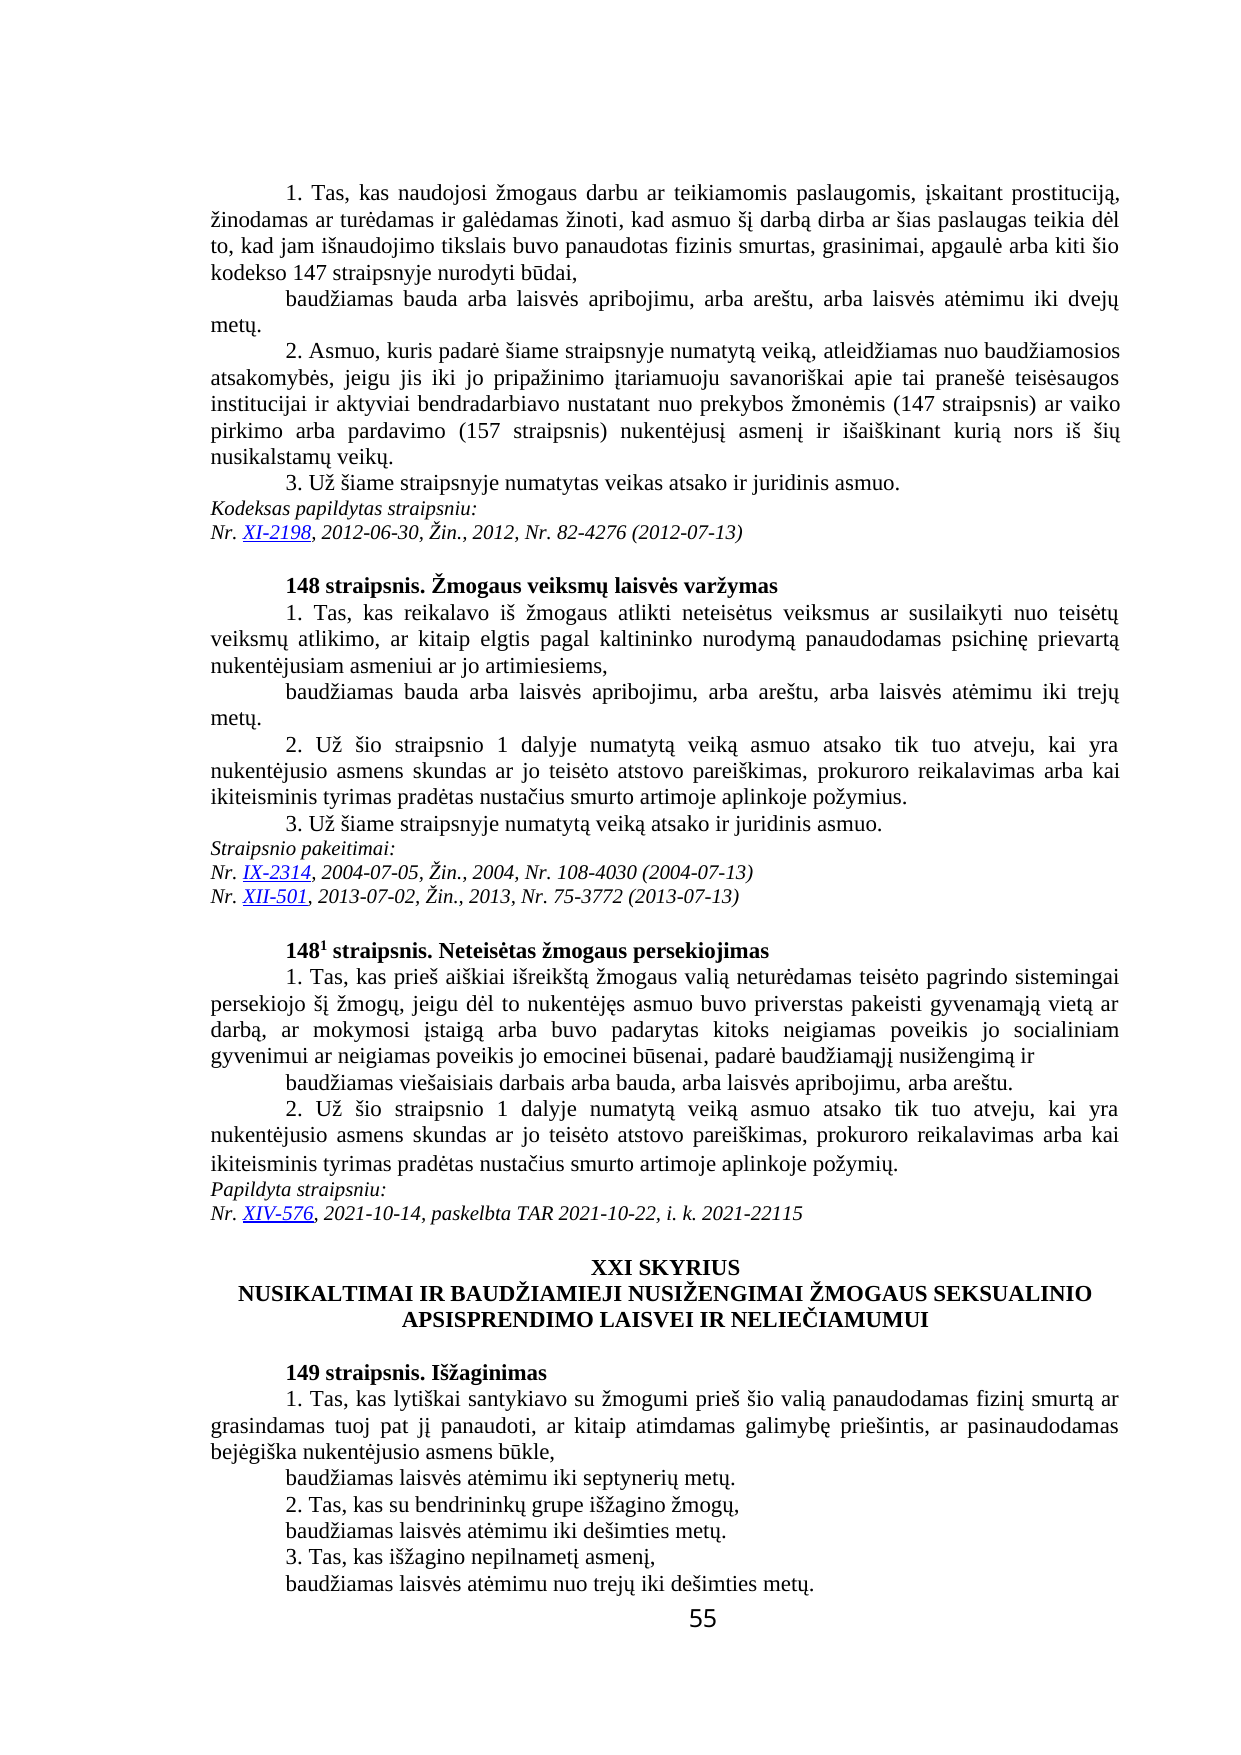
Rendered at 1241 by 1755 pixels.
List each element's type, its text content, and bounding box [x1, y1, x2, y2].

text Kodeksas papildytas straipsniu: [210, 496, 1120, 520]
text Nr. XII-501, 2013-07-02, Žin., 2013, Nr. 75-3772 (2013-07-13) [210, 884, 1120, 908]
text 3. Tas, kas išžagino nepilnametį asmenį, [210, 1543, 1120, 1570]
text Nr. XIV-576, 2021-10-14, paskelbta TAR 2021-10-22, i. k. 2021-22115 [210, 1201, 1120, 1225]
text 3. Už šiame straipsnyje numatytą veiką atsako ir juridinis asmuo. [210, 810, 1120, 836]
text 2. Už šio straipsnio 1 dalyje numatytą veiką asmuo atsako tik tuo atveju, kai yra nukentėjusio asmens skundas ar jo teisėto atstovo pareiškimas, prokuroro reikalavimas arba kai ikiteisminis tyrimas pradėtas nustačius smurto artimoje aplinkoje požymių. [210, 1095, 1120, 1177]
text 2. Tas, kas su bendrininkų grupe išžagino žmogų, [210, 1491, 1120, 1517]
text 1. Tas, kas naudojosi žmogaus darbu ar teikiamomis paslaugomis, įskaitant prostituciją, žinodamas ar turėdamas ir galėdamas žinoti, kad asmuo šį darbą dirba ar šias paslaugas teikia dėl to, kad jam išnaudojimo tikslais buvo panaudotas fizinis smurtas, grasinimai, apgaulė arba kiti šio kodekso 147 straipsnyje nurodyti būdai, [210, 179, 1120, 285]
text 149 straipsnis. Išžaginimas [210, 1359, 1120, 1385]
text Papildyta straipsniu: [210, 1177, 1120, 1201]
text 148 straipsnis. Žmogaus veiksmų laisvės varžymas [210, 573, 1120, 599]
text 1481 straipsnis. Neteisėtas žmogaus persekiojimas [210, 937, 1120, 963]
text Nr. IX-2314, 2004-07-05, Žin., 2004, Nr. 108-4030 (2004-07-13) [210, 860, 1120, 884]
text Nr. XI-2198, 2012-06-30, Žin., 2012, Nr. 82-4276 (2012-07-13) [210, 520, 1120, 544]
text 1. Tas, kas lytiškai santykiavo su žmogumi prieš šio valią panaudodamas fizinį smurtą ar grasindamas tuoj pat jį panaudoti, ar kitaip atimdamas galimybę priešintis, ar pasinaudodamas bejėgiška nukentėjusio asmens būkle, [210, 1385, 1120, 1464]
text baudžiamas bauda arba laisvės apribojimu, arba areštu, arba laisvės atėmimu iki dvejų metų. [210, 285, 1120, 338]
subtitle XXI SKYRIUS [210, 1253, 1120, 1280]
text 1. Tas, kas prieš aiškiai išreikštą žmogaus valią neturėdamas teisėto pagrindo sistemingai persekiojo šį žmogų, jeigu dėl to nukentėjęs asmuo buvo priverstas pakeisti gyvenamąją vietą ar darbą, ar mokymosi įstaigą arba buvo padarytas kitoks neigiamas poveikis jo socialiniam gyvenimui ar neigiamas poveikis jo emocinei būsenai, padarė baudžiamąjį nusižengimą ir [210, 963, 1120, 1069]
text NUSIKALTIMAI IR BAUDŽIAMIEJI NUSIŽENGIMAI ŽMOGAUS SEKSUALINIO APSISPRENDIMO LAISVEI IR NELIEČIAMUMUI [210, 1280, 1120, 1333]
text 2. Už šio straipsnio 1 dalyje numatytą veiką asmuo atsako tik tuo atveju, kai yra nukentėjusio asmens skundas ar jo teisėto atstovo pareiškimas, prokuroro reikalavimas arba kai ikiteisminis tyrimas pradėtas nustačius smurto artimoje aplinkoje požymius. [210, 731, 1120, 810]
text baudžiamas laisvės atėmimu iki dešimties metų. [210, 1517, 1120, 1543]
text Straipsnio pakeitimai: [210, 836, 1120, 860]
text baudžiamas bauda arba laisvės apribojimu, arba areštu, arba laisvės atėmimu iki trejų metų. [210, 678, 1120, 731]
text 1. Tas, kas reikalavo iš žmogaus atlikti neteisėtus veiksmus ar susilaikyti nuo teisėtų veiksmų atlikimo, ar kitaip elgtis pagal kaltininko nurodymą panaudodamas psichinę prievartą nukentėjusiam asmeniui ar jo artimiesiems, [210, 599, 1120, 678]
text 2. Asmuo, kuris padarė šiame straipsnyje numatytą veiką, atleidžiamas nuo baudžiamosios atsakomybės, jeigu jis iki jo pripažinimo įtariamuoju savanoriškai apie tai pranešė teisėsaugos institucijai ir aktyviai bendradarbiavo nustatant nuo prekybos žmonėmis (147 straipsnis) ar vaiko pirkimo arba pardavimo (157 straipsnis) nukentėjusį asmenį ir išaiškinant kurią nors iš šių nusikalstamų veikų. [210, 338, 1120, 469]
text baudžiamas viešaisiais darbais arba bauda, arba laisvės apribojimu, arba areštu. [210, 1069, 1120, 1095]
text 3. Už šiame straipsnyje numatytas veikas atsako ir juridinis asmuo. [210, 469, 1120, 496]
text baudžiamas laisvės atėmimu nuo trejų iki dešimties metų. [210, 1570, 1120, 1596]
text baudžiamas laisvės atėmimu iki septynerių metų. [210, 1464, 1120, 1491]
